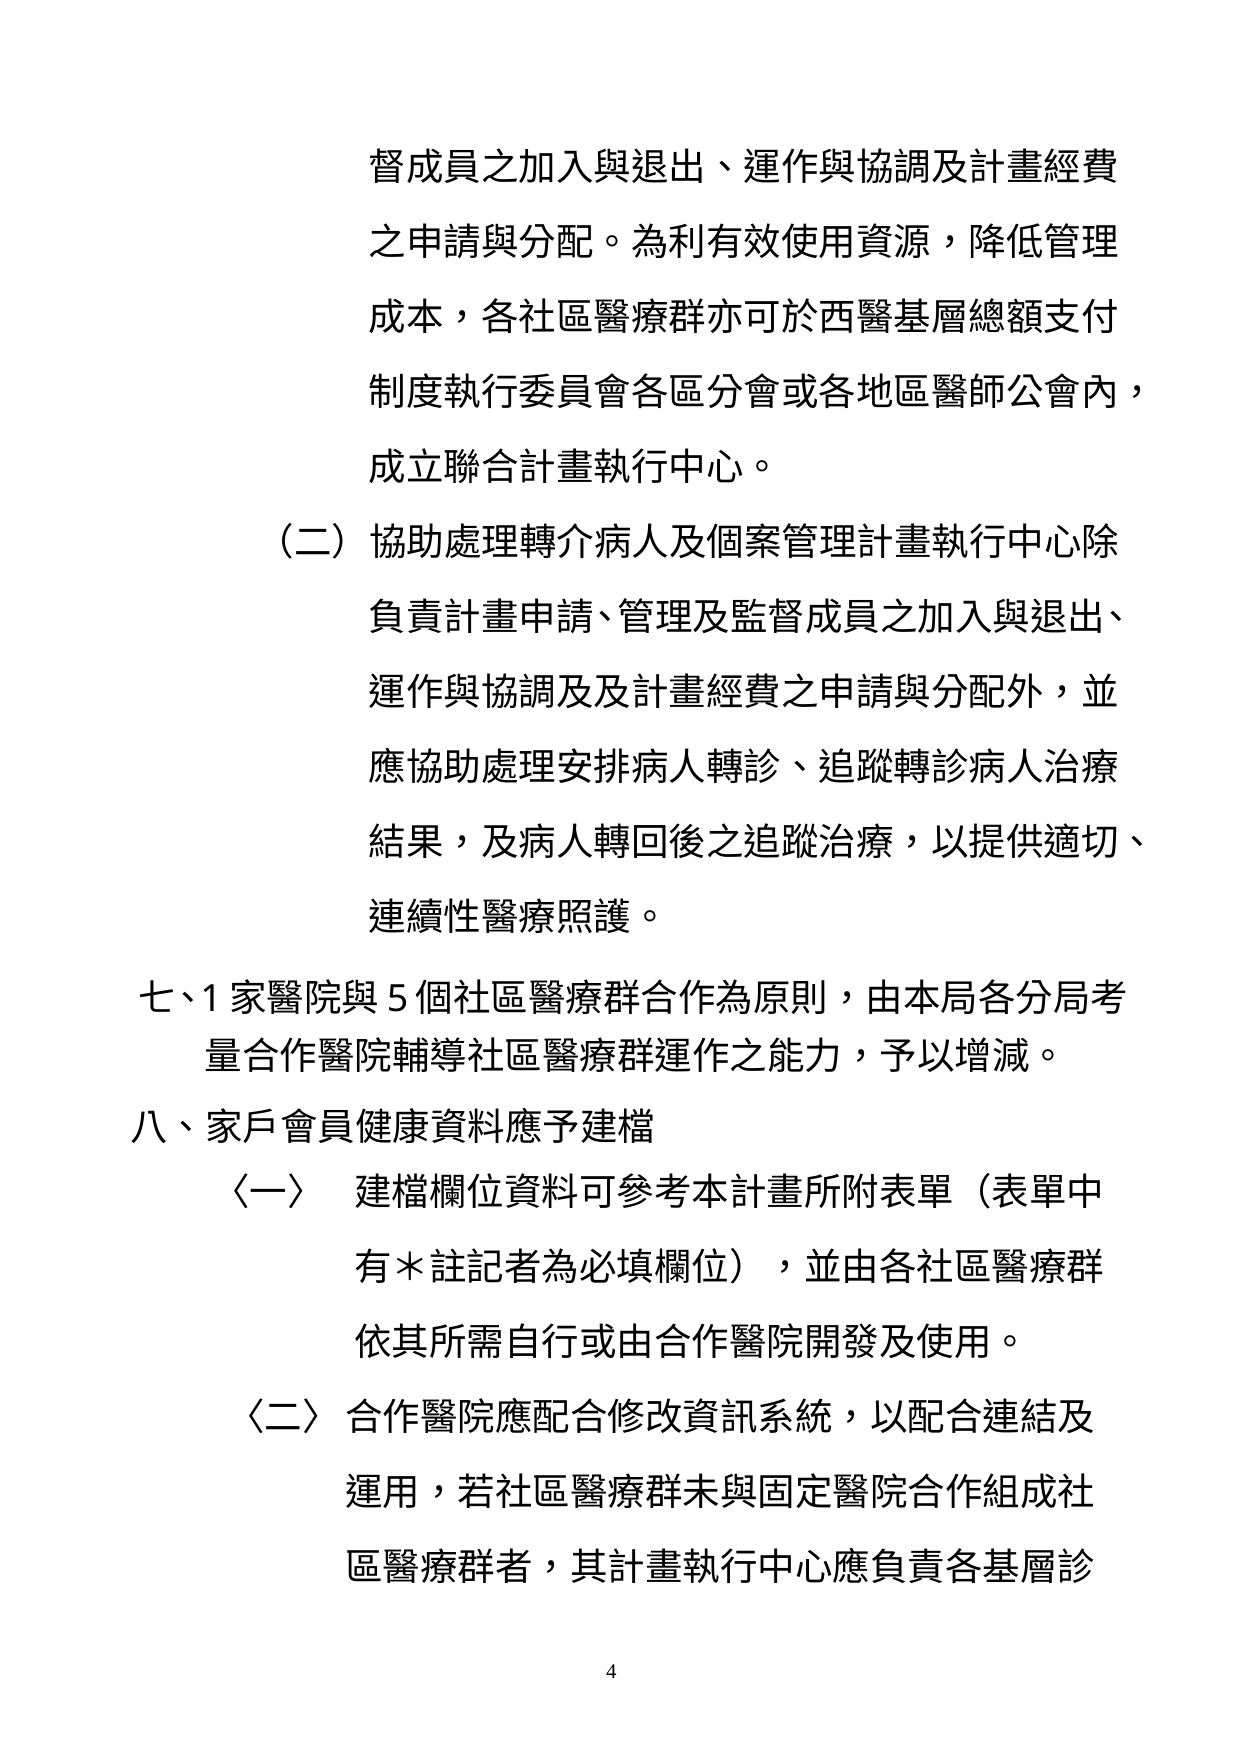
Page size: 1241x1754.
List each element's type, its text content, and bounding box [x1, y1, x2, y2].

list 社區醫療群應成立計畫執行中心，並以基層診所醫師中具有家庭醫學科專科醫師資格者擔任負責人為原則，負責該計畫之申請、管理及監督成員之加入與退出、運作與協調及計畫經費之申請與分配。為利有效使用資源，降低管理成本，各社區醫療群亦可於西醫基層總額支付制度執行委員會各區分會或各地區醫師公會內，成立聯合計畫執行中心。 [256, 127, 1128, 502]
list 合作醫院應配合修改資訊系統，以配合連結及運用，若社區醫療群未與固定醫院合作組成社區醫療群者，其計畫執行中心應負責各基層診 [227, 1377, 1128, 1602]
text 七、1家醫院與5個社區醫療群合作為原則，由本局各分局考量合作醫院輔導社區醫療群運作之能力，予以增減。 [138, 964, 1128, 1081]
list 建檔欄位資料可參考本計畫所附表單（表單中有＊註記者為必填欄位），並由各社區醫療群依其所需自行或由合作醫院開發及使用。 [212, 1152, 1128, 1377]
text 八、家戶會員健康資料應予建檔 [92, 1094, 1128, 1152]
list 協助處理轉介病人及個案管理計畫執行中心除負責計畫申請、管理及監督成員之加入與退出、運作與協調及及計畫經費之申請與分配外，並應協助處理安排病人轉診、追蹤轉診病人治療結果，及病人轉回後之追蹤治療，以提供適切、連續性醫療照護。 [256, 502, 1128, 952]
